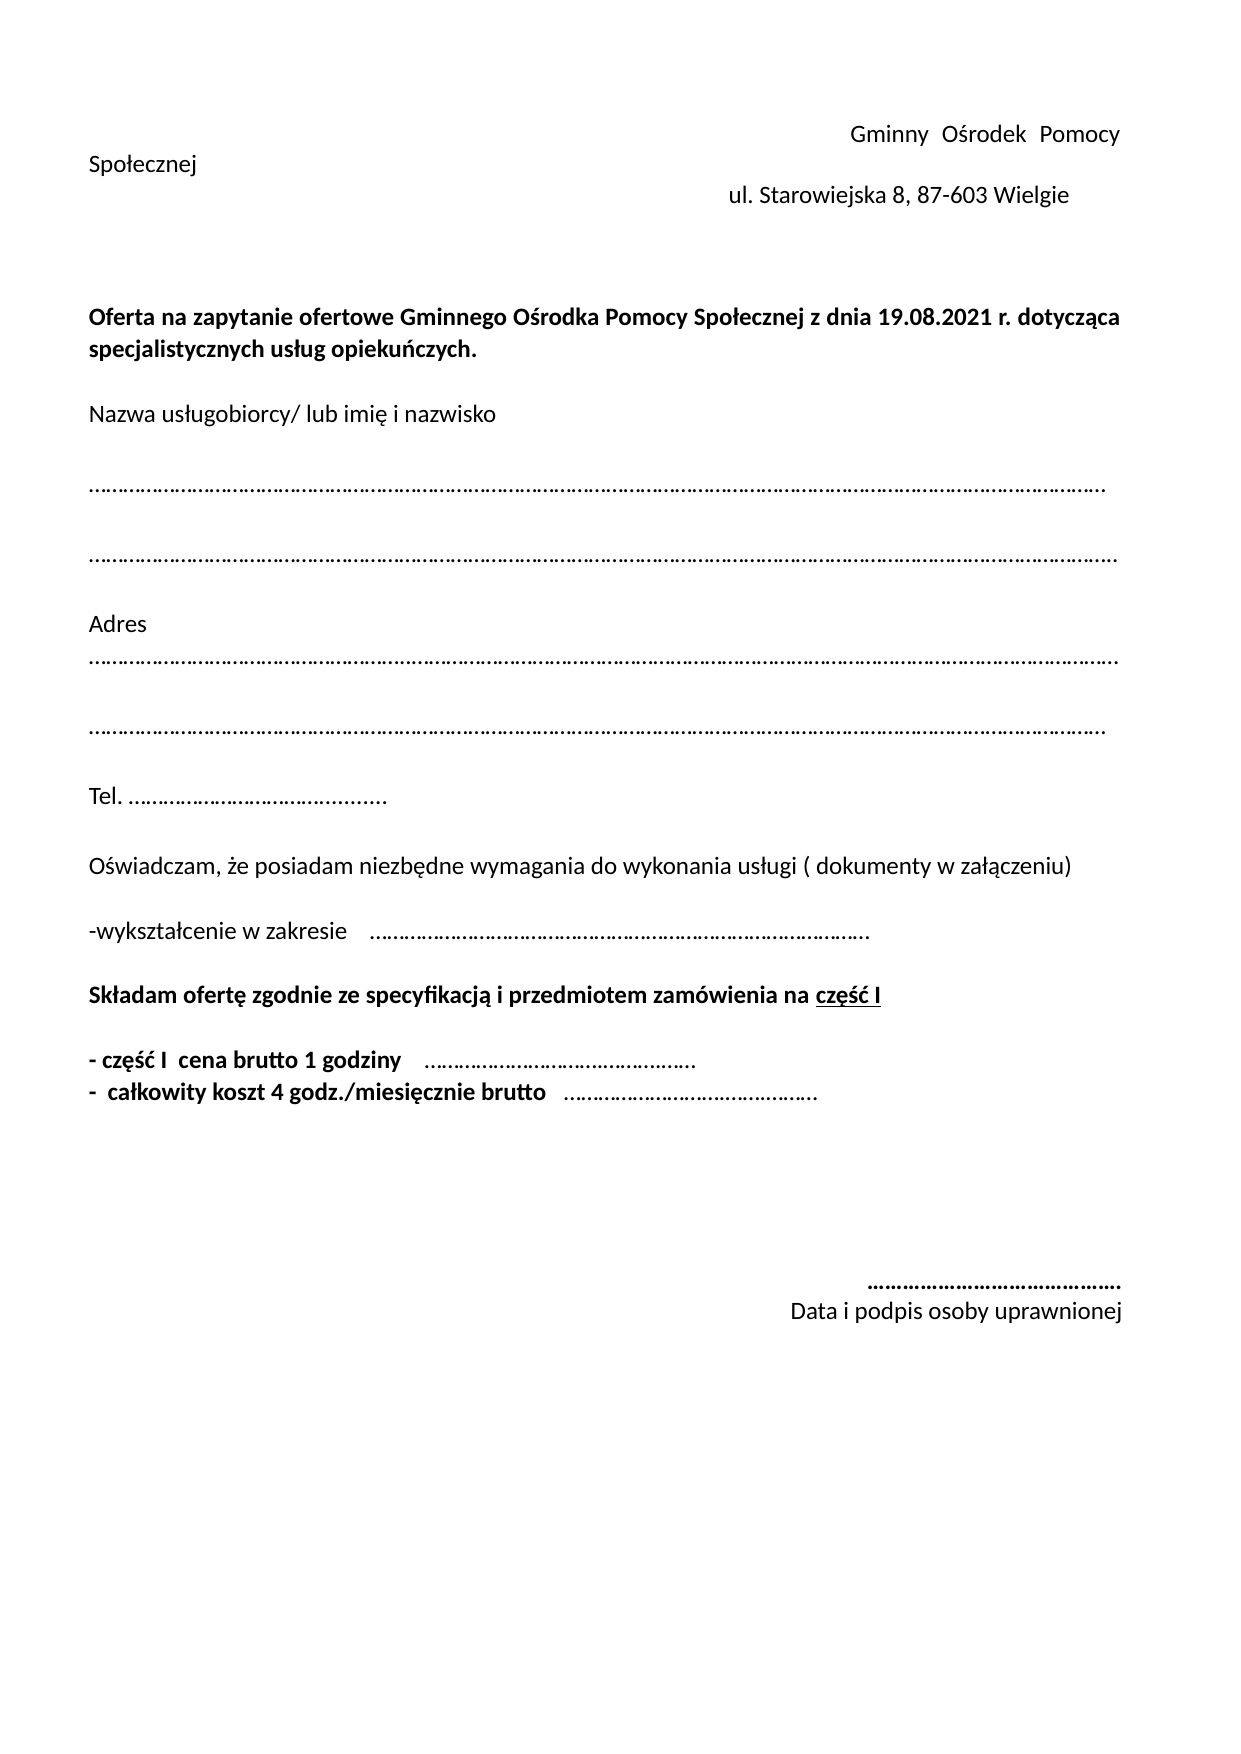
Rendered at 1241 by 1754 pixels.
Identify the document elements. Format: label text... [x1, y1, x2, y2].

text Gminny Ośrodek Pomocy Społecznej [88, 118, 1122, 179]
text Adres [88, 608, 1122, 639]
text -wykształcenie w zakresie …………………………………………………………………………… [88, 915, 1122, 946]
text ………………………………………………..…………………………………………………………………………………………………………… [88, 640, 1122, 671]
text Składam ofertę zgodnie ze specyfikacją i przedmiotem zamówienia na część I [88, 979, 1122, 1010]
text Oświadczam, że posiadam niezbędne wymagania do wykonania usługi ( dokumenty w załączeniu) [88, 850, 1122, 881]
text Tel. ……………………………........... [88, 780, 1122, 811]
text …………………………………………………………………………………………………………………………………………………………….. [88, 538, 1122, 569]
text …………………………………………………………………………………………………………………………………………………………… [88, 710, 1122, 741]
text …………………………………………………………………………………………………………………………………………………………… [88, 468, 1122, 499]
text ……………………………………. [88, 1265, 1122, 1295]
text Nazwa usługobiorcy/ lub imię i nazwisko [88, 398, 1122, 429]
text - część I cena brutto 1 godziny ………………………….……….…… [88, 1044, 1122, 1075]
text - całkowity koszt 4 godz./miesięcznie brutto ……………………….…….……… [88, 1076, 1122, 1107]
text ul. Starowiejska 8, 87-603 Wielgie [532, 179, 1122, 240]
text Data i podpis osoby uprawnionej [88, 1295, 1122, 1326]
text Oferta na zapytanie ofertowe Gminnego Ośrodka Pomocy Społecznej z dnia 19.08.2021 r. dotycząca specjalistycznych usług opiekuńczych. [88, 301, 1122, 364]
